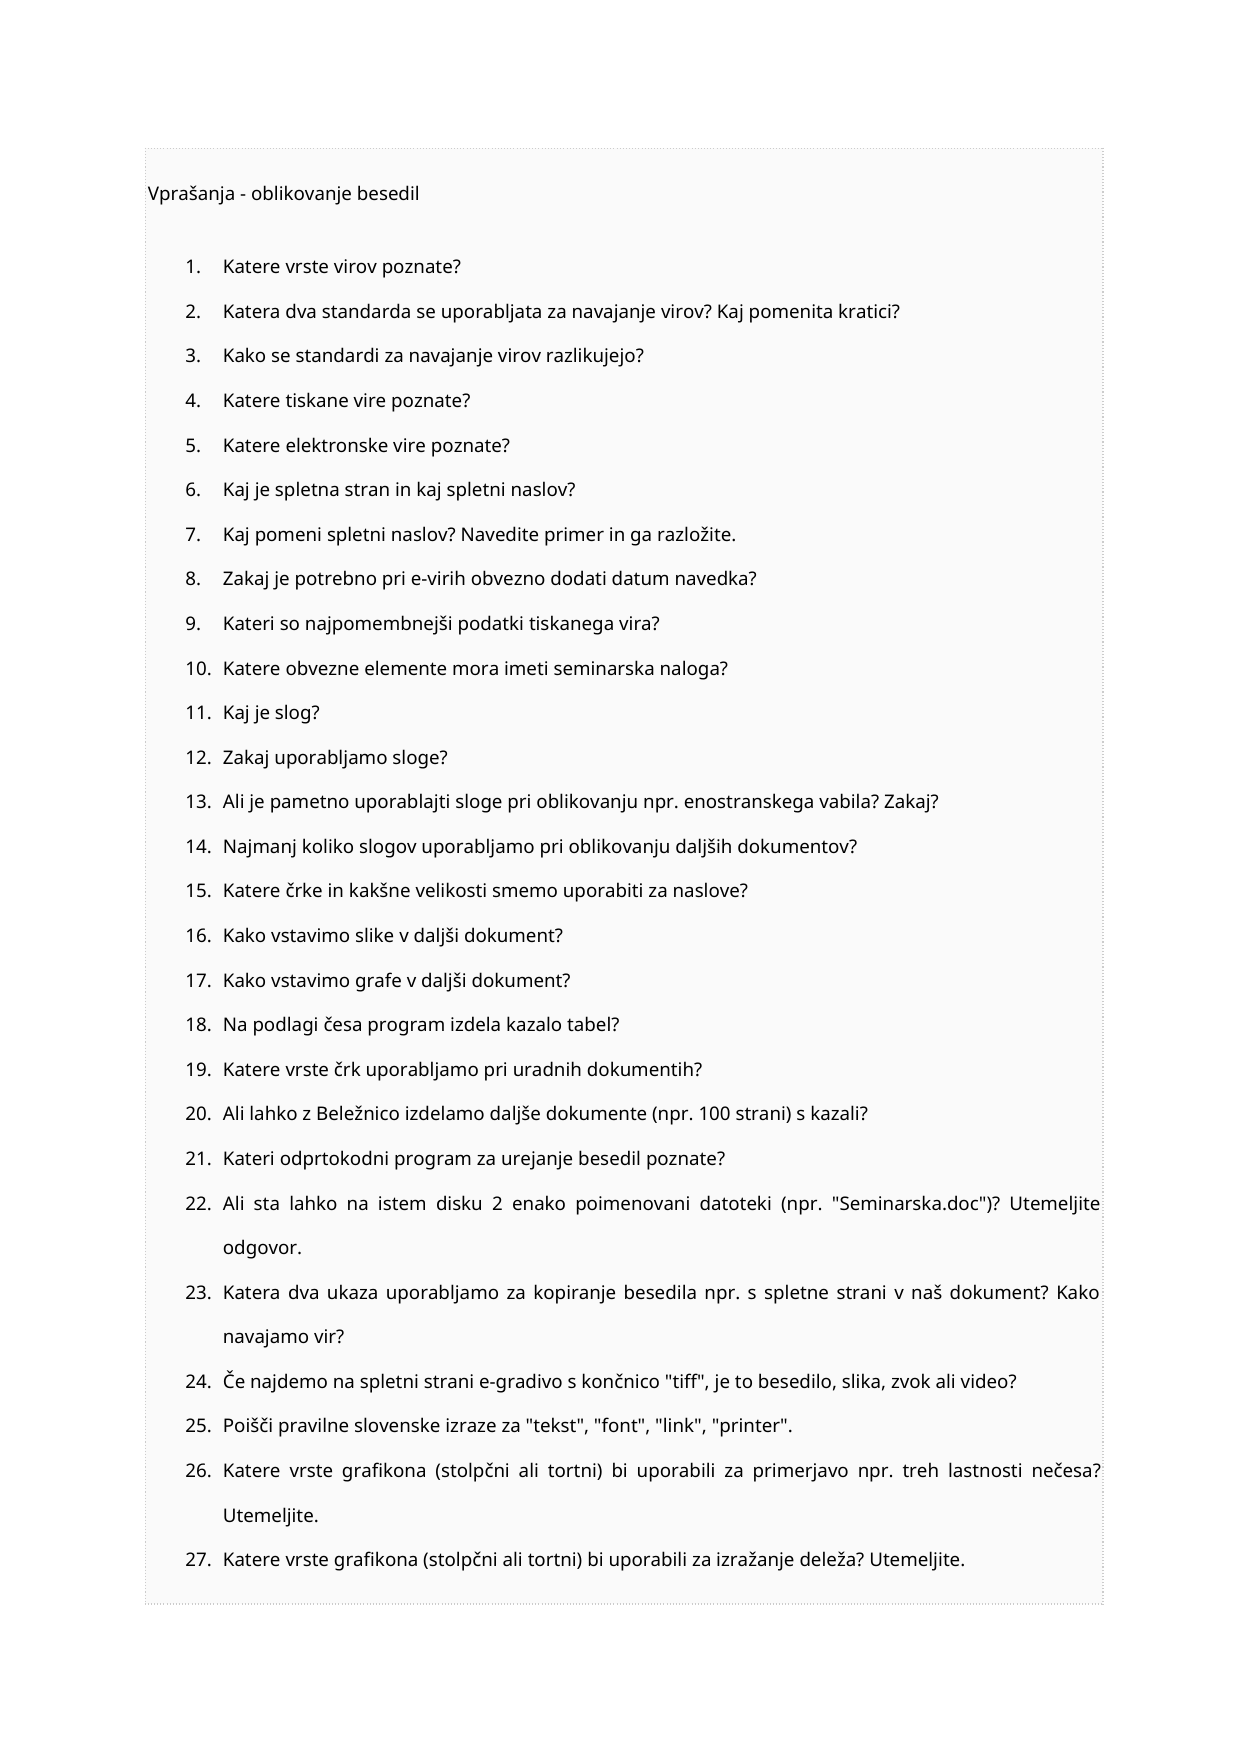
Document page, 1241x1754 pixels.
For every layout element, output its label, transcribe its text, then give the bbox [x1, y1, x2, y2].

table_header Vprašanja - oblikovanje besedil Katere vrste virov poznate? Katera dva standarda se uporabljata za navajanje virov? Kaj pomenita kratici? Kako se standardi za navajanje virov razlikujejo? Katere tiskane vire poznate? Katere elektronske vire poznate? Kaj je spletna stran in kaj spletni naslov? Kaj pomeni spletni naslov? Navedite primer in ga razložite. Zakaj je potrebno pri e-virih obvezno dodati datum navedka? Kateri so najpomembnejši podatki tiskanega vira? Katere obvezne elemente mora imeti seminarska naloga? Kaj je slog? Zakaj uporabljamo sloge? Ali je pametno uporablajti sloge pri oblikovanju npr. enostranskega vabila? Zakaj? Najmanj koliko slogov uporabljamo pri oblikovanju daljših dokumentov? Katere črke in kakšne velikosti smemo uporabiti za naslove? Kako vstavimo slike v daljši dokument? Kako vstavimo grafe v daljši dokument? Na podlagi česa program izdela kazalo tabel? Katere vrste črk uporabljamo pri uradnih dokumentih? Ali lahko z Beležnico izdelamo daljše dokumente (npr. 100 strani) s kazali? Kateri odprtokodni program za urejanje besedil poznate? Ali sta lahko na istem disku 2 enako poimenovani datoteki (npr. "Seminarska.doc")? Utemeljite odgovor. Katera dva ukaza uporabljamo za kopiranje besedila npr. s spletne strani v naš dokument? Kako navajamo vir? Če najdemo na spletni strani e-gradivo s končnico "tiff", je to besedilo, slika, zvok ali video? Poišči pravilne slovenske izraze za "tekst", "font", "link", "printer". Katere vrste grafikona (stolpčni ali tortni) bi uporabili za primerjavo npr. treh lastnosti nečesa? Utemeljite. Katere vrste grafikona (stolpčni ali tortni) bi uporabili za izražanje deleža? Utemeljite. [145, 148, 1103, 1603]
